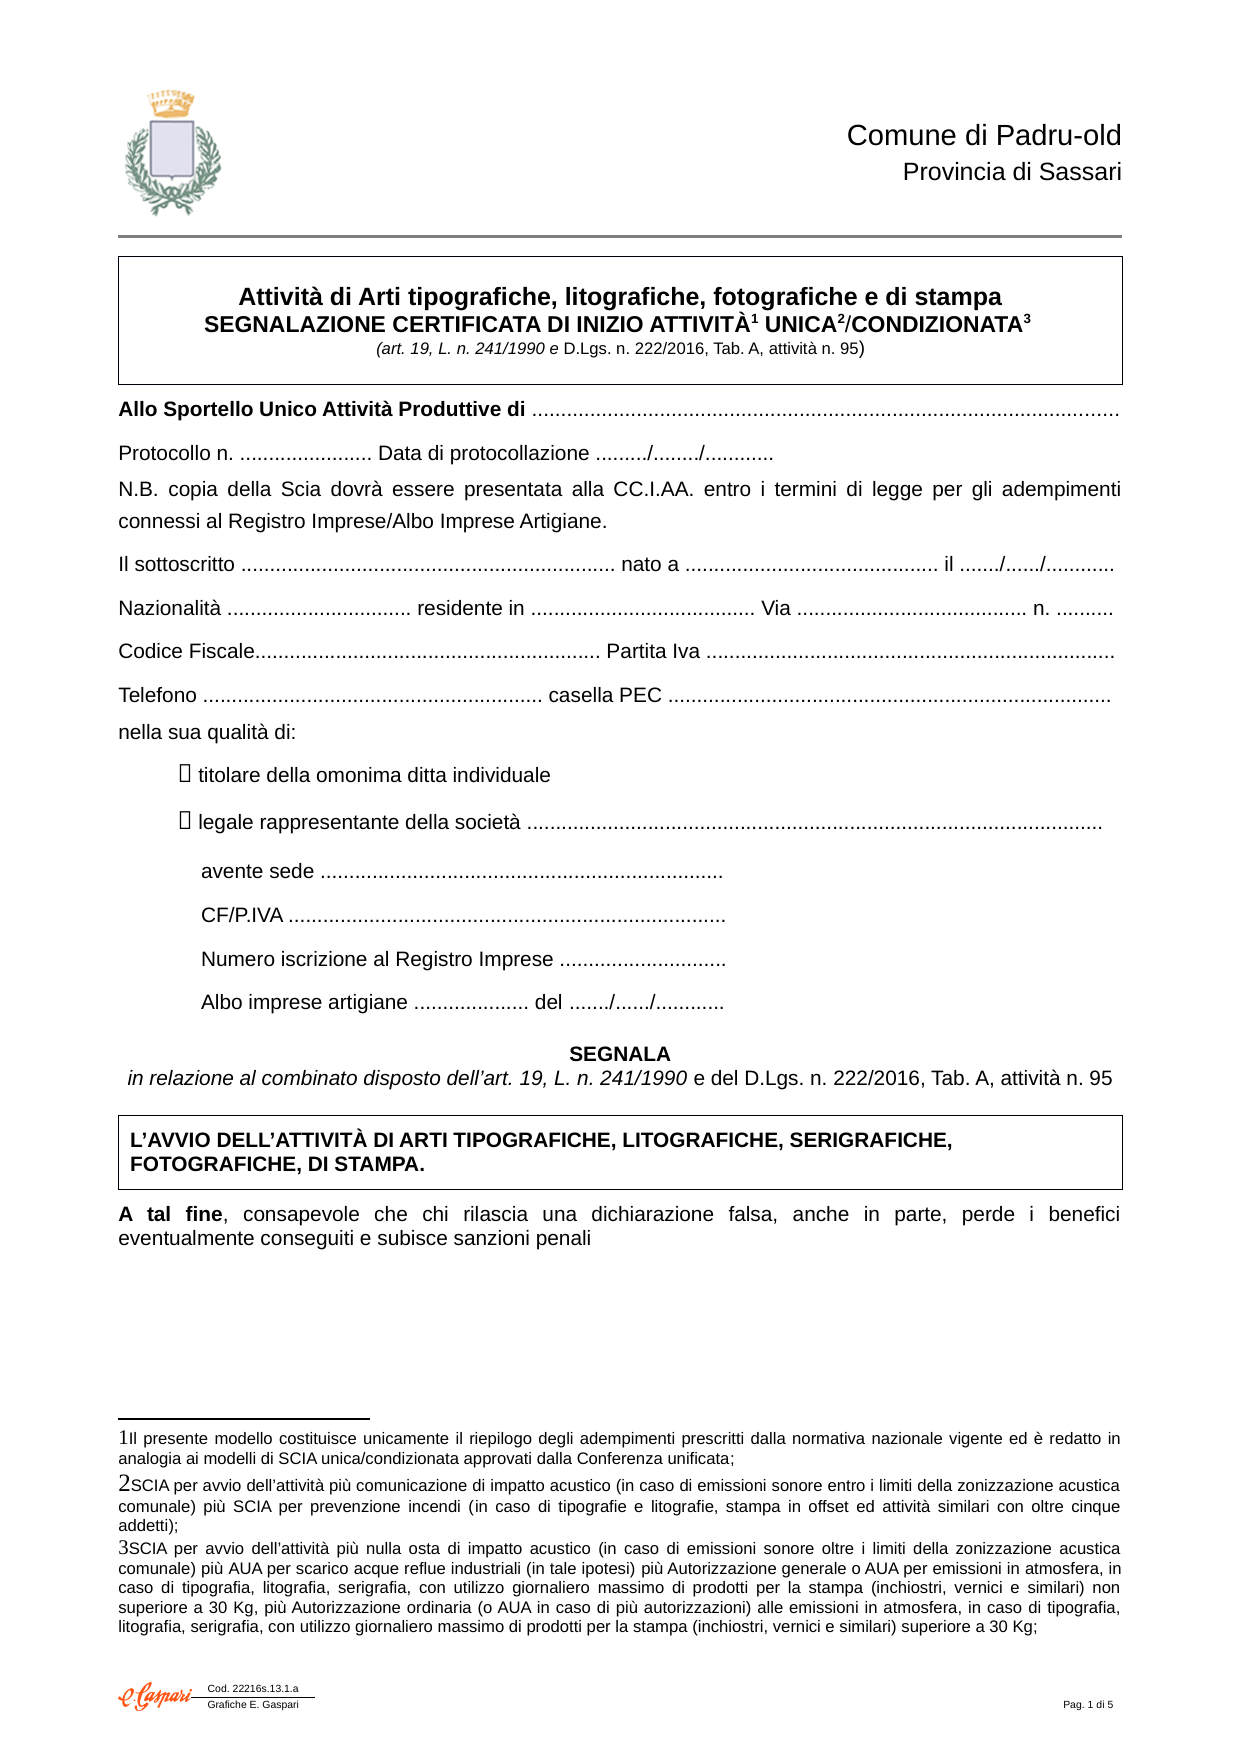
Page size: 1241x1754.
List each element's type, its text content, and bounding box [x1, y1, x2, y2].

table_header L’AVVIO DELL’ATTIVITÀ DI ARTI TIPOGRAFICHE, LITOGRAFICHE, SERIGRAFICHE, FOTOGRAFICHE, DI STAMPA. [119, 1116, 1122, 1188]
text Codice Fiscale............................................................ Partita Iva ....................................................................... [118, 639, 1122, 663]
text in relazione al combinato disposto dell’art. 19, L. n. 241/1990 e del D.Lgs. n. 222/2016, Tab. A, attività n. 95 [118, 1066, 1122, 1089]
table_header Attività di Arti tipografiche, litografiche, fotografiche e di stampa SEGNALAZIONE CERTIFICATA DI INIZIO ATTIVITÀ UNICA/CONDIZIONATA (art. 19, L. n. 241/1990 e D.Lgs. n. 222/2016, Tab. A, attività n. 95) [119, 257, 1122, 384]
text A tal fine, consapevole che chi rilascia una dichiarazione falsa, anche in parte, perde i benefici eventualmente conseguiti e subisce sanzioni penali [118, 1202, 1122, 1250]
text Numero iscrizione al Registro Imprese ............................. [201, 947, 1122, 971]
text SEGNALA [118, 1042, 1122, 1066]
text Telefono ........................................................... casella PEC ............................................................................. [118, 683, 1122, 707]
picture [122, 185, 224, 219]
text CF/P.IVA ............................................................................ [201, 903, 1122, 927]
text N.B. copia della Scia dovrà essere presentata alla CC.I.AA. entro i termini di legge per gli adempimenti connessi al Registro Imprese/Albo Imprese Artigiane. [118, 477, 1122, 532]
text Provincia di Sassari [118, 157, 1122, 185]
text Comune di Padru-old [118, 118, 1122, 152]
picture [122, 152, 224, 157]
text Protocollo n. ....................... Data di protocollazione ........./......../............ [118, 441, 1122, 465]
text avente sede ...................................................................... [201, 859, 1122, 883]
text  titolare della omonima ditta individuale [177, 756, 1122, 790]
text Il sottoscritto ................................................................. nato a ............................................ il ......./....../............ [118, 552, 1122, 576]
text Nazionalità ................................ residente in ....................................... Via ........................................ n. .......... [118, 596, 1122, 620]
text Albo imprese artigiane .................... del ......./....../............ [201, 990, 1122, 1014]
picture [118, 1682, 192, 1711]
text nella sua qualità di: [118, 719, 1122, 743]
text  legale rappresentante della società .................................................................................................... [177, 802, 1122, 837]
picture [122, 87, 224, 118]
text Allo Sportello Unico Attività Produttive di [118, 397, 1122, 421]
